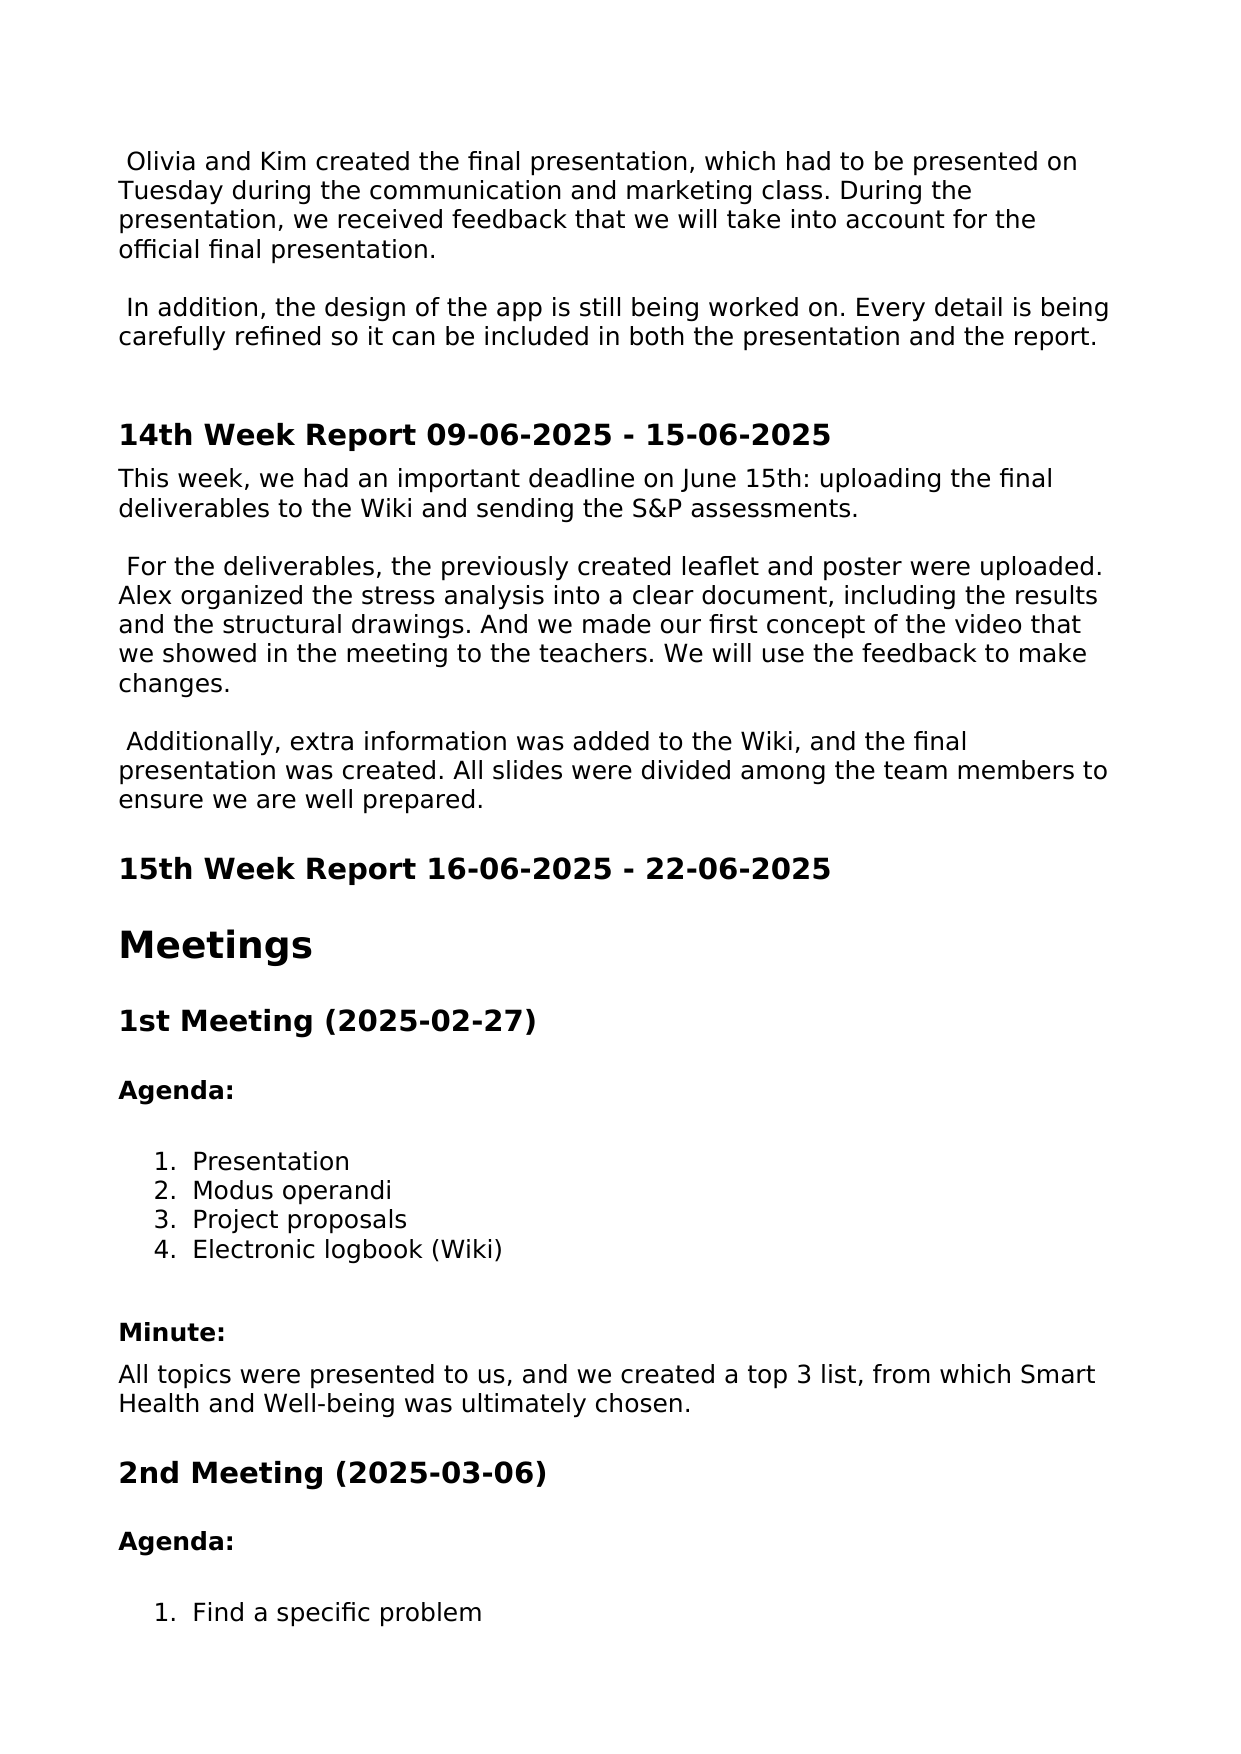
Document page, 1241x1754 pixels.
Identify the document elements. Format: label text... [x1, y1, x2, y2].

text This week, we had an important deadline on June 15th: uploading the final deliverables to the Wiki and sending the S&P assessments. For the deliverables, the previously created leaflet and poster were uploaded. Alex organized the stress analysis into a clear document, including the results and the structural drawings. And we made our first concept of the video that we showed in the meeting to the teachers. We will use the feedback to make changes. Additionally, extra information was added to the Wiki, and the final presentation was created. All slides were divided among the team members to ensure we are well prepared. [118, 464, 1122, 814]
subtitle Minute: [118, 1318, 1122, 1348]
text All topics were presented to us, and we created a top 3 list, from which Smart Health and Well-being was ultimately chosen. [118, 1360, 1122, 1418]
subtitle 15th Week Report 16-06-2025 - 22-06-2025 [118, 852, 1122, 886]
subtitle Meetings [118, 923, 1122, 967]
subtitle 1st Meeting (2025-02-27) [118, 1005, 1122, 1039]
subtitle 2nd Meeting (2025-03-06) [118, 1456, 1122, 1490]
list Modus operandi [177, 1176, 1122, 1206]
list Presentation [177, 1147, 1122, 1176]
subtitle 14th Week Report 09-06-2025 - 15-06-2025 [118, 418, 1122, 452]
subtitle Agenda: [118, 1076, 1122, 1105]
list Project proposals [177, 1206, 1122, 1235]
subtitle Agenda: [118, 1527, 1122, 1557]
list Electronic logbook (Wiki) [177, 1235, 1122, 1264]
text Olivia and Kim created the final presentation, which had to be presented on Tuesday during the communication and marketing class. During the presentation, we received feedback that we will take into account for the official final presentation. In addition, the design of the app is still being worked on. Every detail is being carefully refined so it can be included in both the presentation and the report. [118, 118, 1122, 381]
list Find a specific problem [177, 1598, 1122, 1628]
